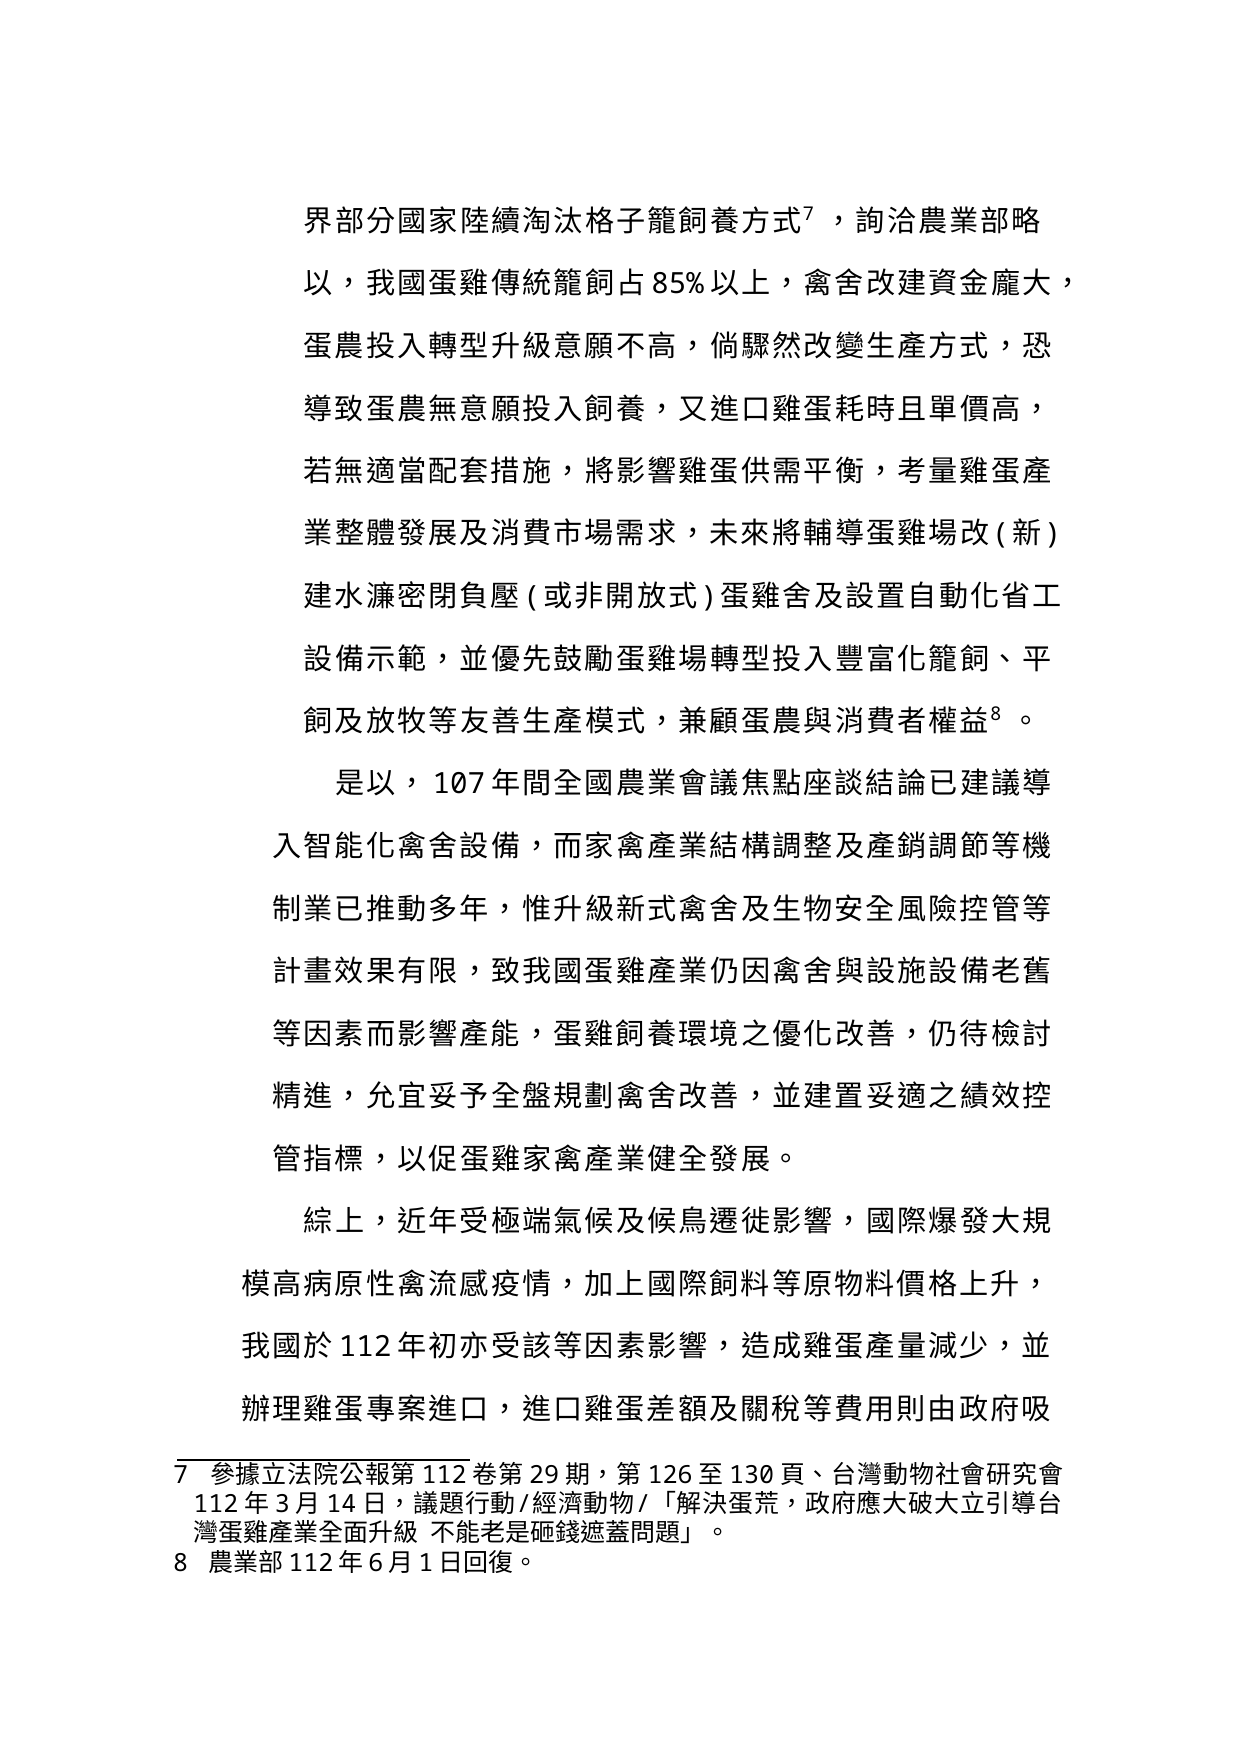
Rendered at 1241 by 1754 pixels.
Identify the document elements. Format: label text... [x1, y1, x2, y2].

text 綜上，近年受極端氣候及候鳥遷徙影響，國際爆發大規模高病原性禽流感疫情，加上國際飼料等原物料價格上升，我國於112年初亦受該等因素影響，造成雞蛋產量減少，並辦理雞蛋專案進口，進口雞蛋差額及關稅等費用則由政府吸 [236, 1177, 1063, 1427]
text 參據立法院公報第112卷第29期，第126至130頁、台灣動物社會研究會112年3月14日，議題行動/經濟動物/「解決蛋荒，政府應大破大立引導台灣蛋雞產業全面升級 不能老是砸錢遮蓋問題」。 [173, 1460, 1063, 1548]
text 是以，107年間全國農業會議焦點座談結論已建議導入智能化禽舍設備，而家禽產業結構調整及產銷調節等機制業已推動多年，惟升級新式禽舍及生物安全風險控管等計畫效果有限，致我國蛋雞產業仍因禽舍與設施設備老舊等因素而影響產能，蛋雞飼養環境之優化改善，仍待檢討精進，允宜妥予全盤規劃禽舍改善，並建置妥適之績效控管指標，以促蛋雞家禽產業健全發展。 [266, 740, 1063, 1177]
text 農業部112年6月1日回復。 [173, 1548, 1063, 1577]
text 3.我國蛋雞飼養環境之優化改善，以提升產蛋率，仍待檢討精進：按我國因蛋雞產業混養不同雞齡雞隻，老雞約占3成，致拉低平均產蛋率。為改善蛋雞飼養環境，世界部分國家陸續淘汰格子籠飼養方式，詢洽農業部略以，我國蛋雞傳統籠飼占85%以上，禽舍改建資金龐大，蛋農投入轉型升級意願不高，倘驟然改變生產方式，恐導致蛋農無意願投入飼養，又進口雞蛋耗時且單價高，若無適當配套措施，將影響雞蛋供需平衡，考量雞蛋產業整體發展及消費市場需求，未來將輔導蛋雞場改(新)建水濂密閉負壓(或非開放式)蛋雞舍及設置自動化省工設備示範，並優先鼓勵蛋雞場轉型投入豐富化籠飼、平飼及放牧等友善生產模式，兼顧蛋農與消費者權益。 [266, 177, 1063, 740]
